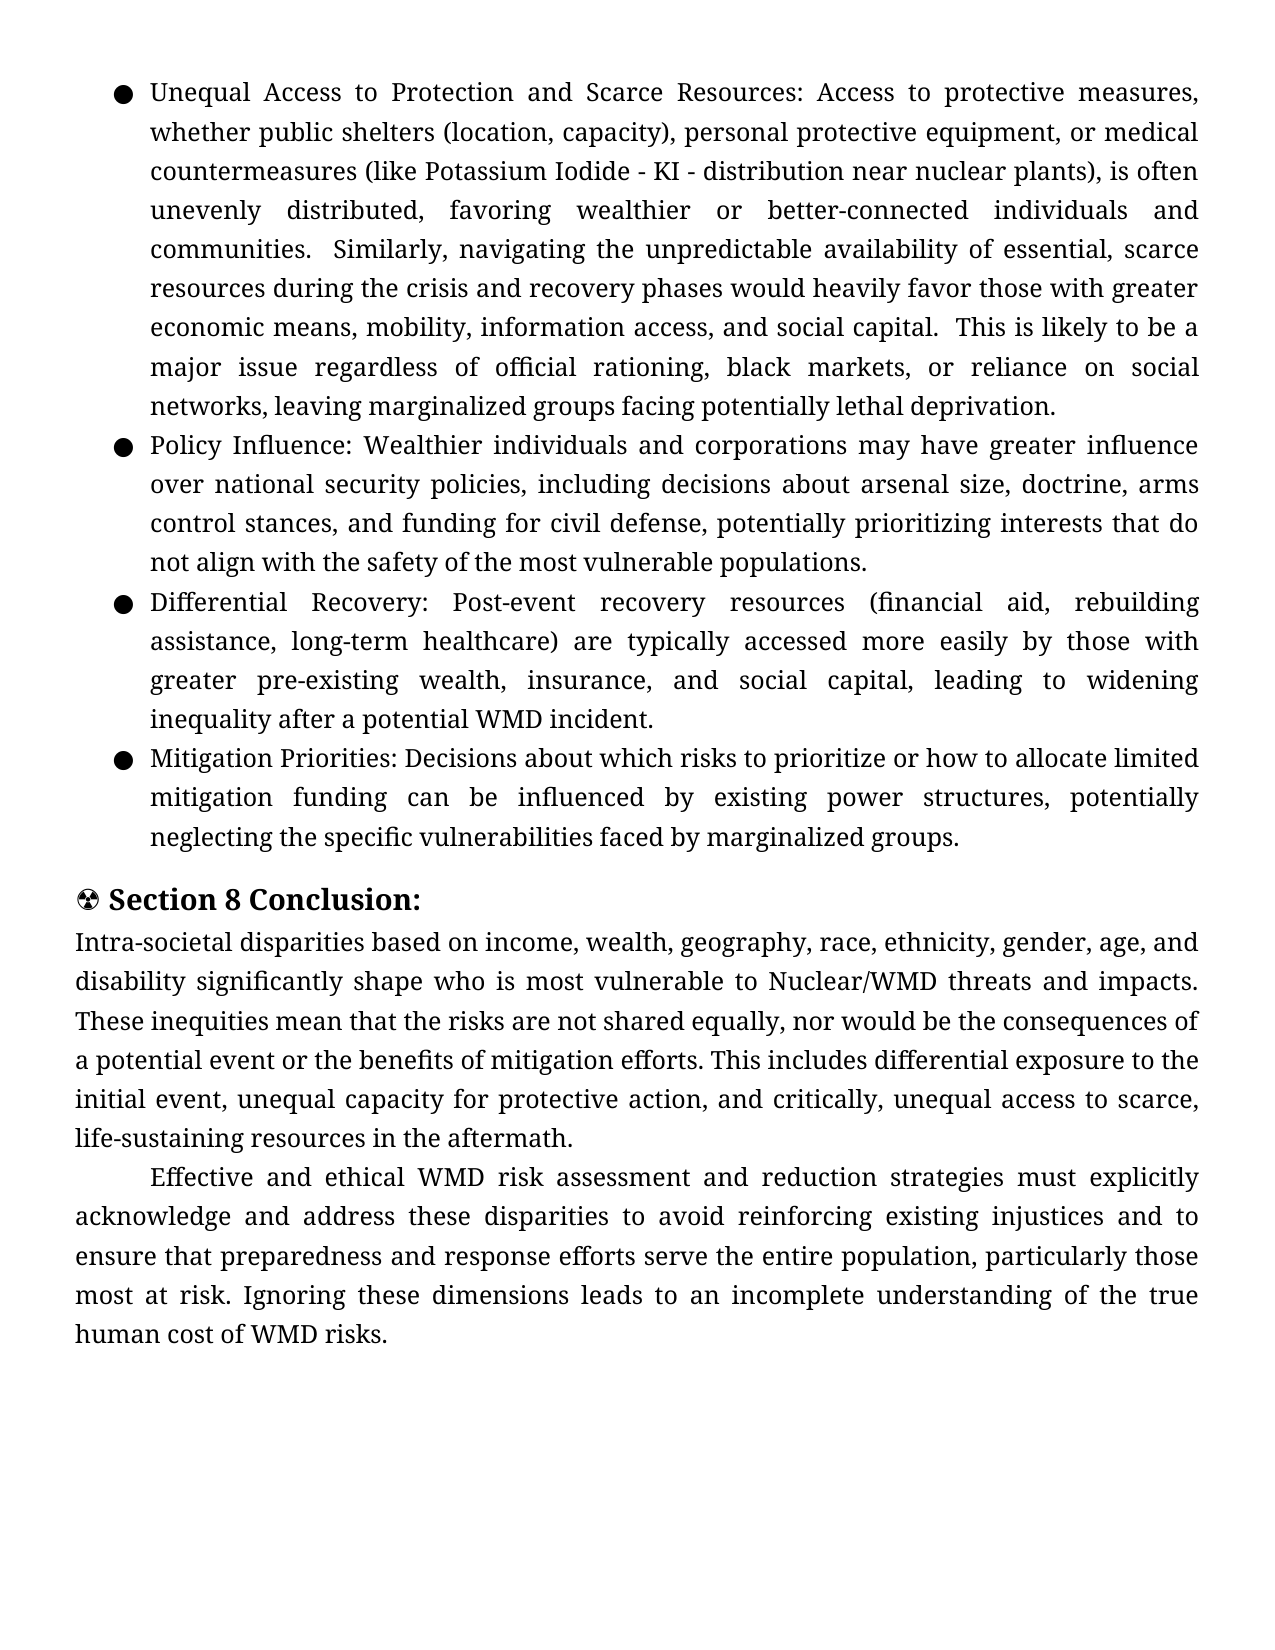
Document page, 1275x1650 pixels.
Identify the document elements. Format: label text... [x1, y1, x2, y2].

text Effective and ethical WMD risk assessment and reduction strategies must explicitly acknowledge and address these disparities to avoid reinforcing existing injustices and to ensure that preparedness and response efforts serve the entire population, particularly those most at risk. Ignoring these dimensions leads to an incomplete understanding of the true human cost of WMD risks. [75, 1160, 1200, 1351]
list Differential Recovery: Post-event recovery resources (financial aid, rebuilding assistance, long-term healthcare) are typically accessed more easily by those with greater pre-existing wealth, insurance, and social capital, leading to widening inequality after a potential WMD incident. [112, 584, 1200, 736]
subtitle ☢️ Section 8 Conclusion: [75, 879, 1200, 919]
text Intra-societal disparities based on income, wealth, geography, race, ethnicity, gender, age, and disability significantly shape who is most vulnerable to Nuclear/WMD threats and impacts. These inequities mean that the risks are not shared equally, nor would be the consequences of a potential event or the benefits of mitigation efforts. This includes differential exposure to the initial event, unequal capacity for protective action, and critically, unequal access to scarce, life-sustaining resources in the aftermath. [75, 925, 1200, 1155]
list Policy Influence: Wealthier individuals and corporations may have greater influence over national security policies, including decisions about arsenal size, doctrine, arms control stances, and funding for civil defense, potentially prioritizing interests that do not align with the safety of the most vulnerable populations. [112, 427, 1200, 579]
list Unequal Access to Protection and Scarce Resources: Access to protective measures, whether public shelters (location, capacity), personal protective equipment, or medical countermeasures (like Potassium Iodide - KI - distribution near nuclear plants), is often unevenly distributed, favoring wealthier or better-connected individuals and communities. Similarly, navigating the unpredictable availability of essential, scarce resources during the crisis and recovery phases would heavily favor those with greater economic means, mobility, information access, and social capital. This is likely to be a major issue regardless of official rationing, black markets, or reliance on social networks, leaving marginalized groups facing potentially lethal deprivation. [112, 75, 1200, 422]
list Mitigation Priorities: Decisions about which risks to prioritize or how to allocate limited mitigation funding can be influenced by existing power structures, potentially neglecting the specific vulnerabilities faced by marginalized groups. [112, 741, 1200, 853]
